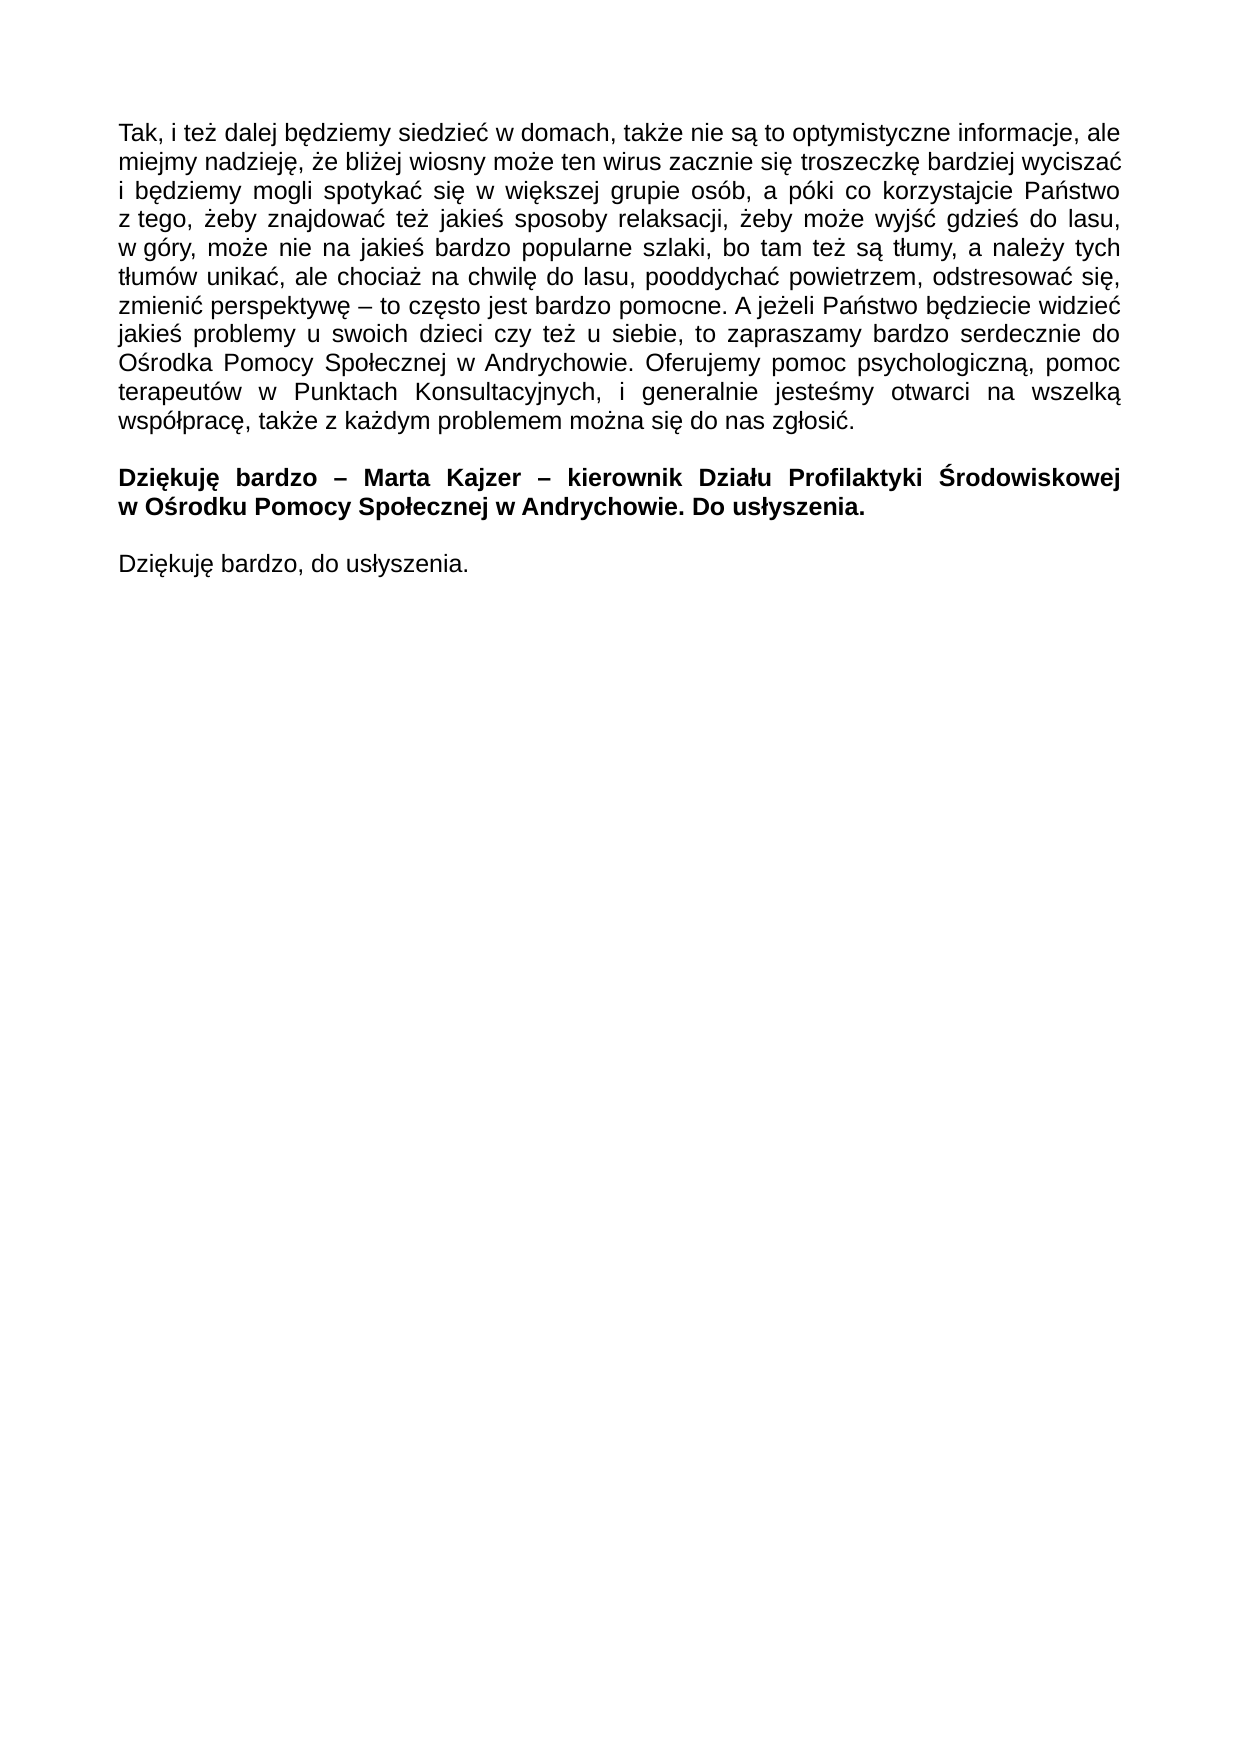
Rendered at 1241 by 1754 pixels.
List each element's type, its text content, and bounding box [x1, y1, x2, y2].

text Dziękuję bardzo – Marta Kajzer – kierownik Działu Profilaktyki Środowiskowej w Ośrodku Pomocy Społecznej w Andrychowie. Do usłyszenia. [118, 463, 1122, 521]
text Dziękuję bardzo, do usłyszenia. [118, 549, 1122, 578]
text Tak, i też dalej będziemy siedzieć w domach, także nie są to optymistyczne informacje, ale miejmy nadzieję, że bliżej wiosny może ten wirus zacznie się troszeczkę bardziej wyciszać i będziemy mogli spotykać się w większej grupie osób, a póki co korzystajcie Państwo z tego, żeby znajdować też jakieś sposoby relaksacji, żeby może wyjść gdzieś do lasu, w góry, może nie na jakieś bardzo popularne szlaki, bo tam też są tłumy, a należy tych tłumów unikać, ale chociaż na chwilę do lasu, pooddychać powietrzem, odstresować się, zmienić perspektywę – to często jest bardzo pomocne. A jeżeli Państwo będziecie widzieć jakieś problemy u swoich dzieci czy też u siebie, to zapraszamy bardzo serdecznie do Ośrodka Pomocy Społecznej w Andrychowie. Oferujemy pomoc psychologiczną, pomoc terapeutów w Punktach Konsultacyjnych, i generalnie jesteśmy otwarci na wszelką współpracę, także z każdym problemem można się do nas zgłosić. [118, 118, 1122, 434]
